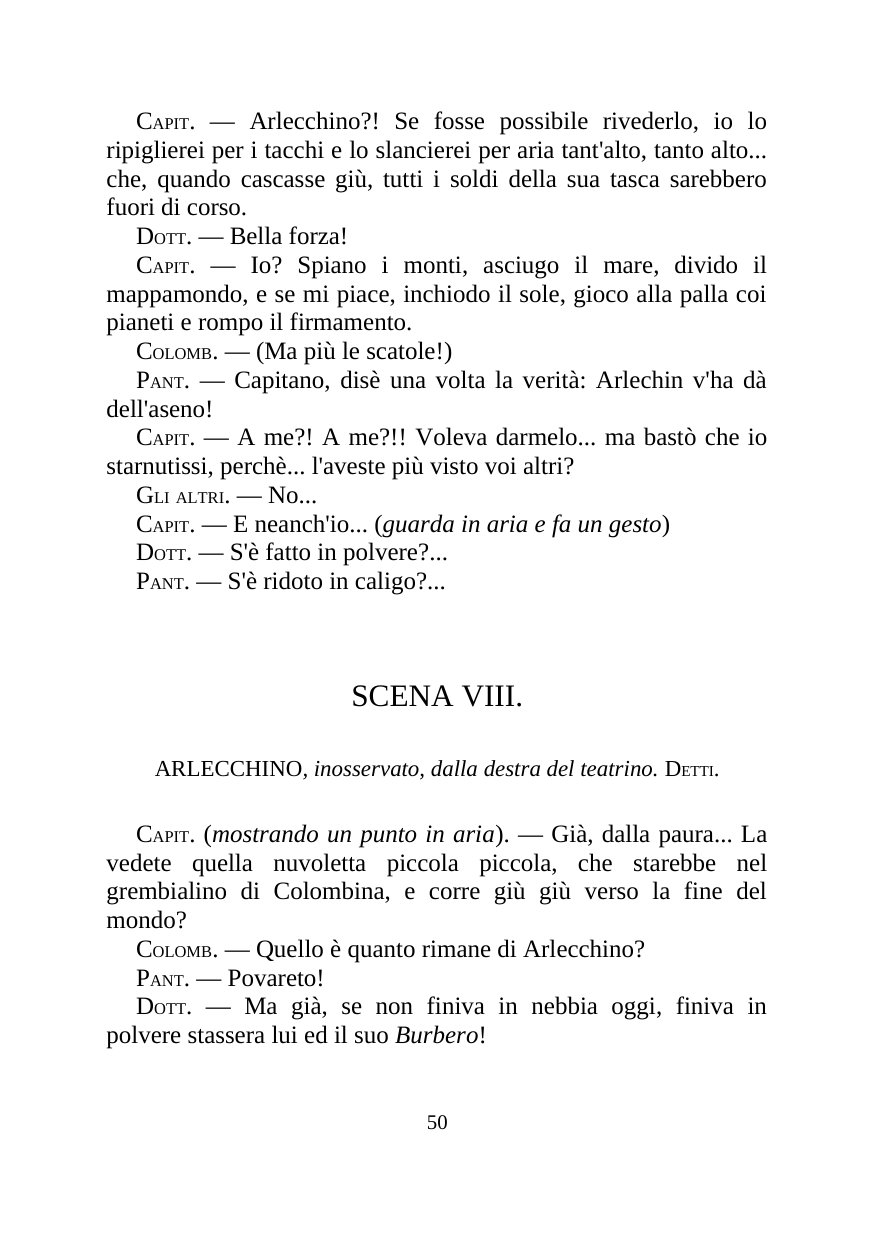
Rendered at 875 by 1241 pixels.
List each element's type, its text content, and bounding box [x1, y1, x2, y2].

text Capit. — A me?! A me?!! Voleva darmelo... ma bastò che io starnutissi, perchè... l'aveste più visto voi altri? [106, 422, 768, 480]
text Dott. — Bella forza! [106, 221, 768, 250]
text Capit. — Arlecchino?! Se fosse possibile rivederlo, io lo ripiglierei per i tacchi e lo slancierei per aria tant'alto, tanto alto... che, quando cascasse giù, tutti i soldi della sua tasca sarebbero fuori di corso. [106, 106, 768, 221]
text Capit. (mostrando un punto in aria). — Già, dalla paura... La vedete quella nuvoletta piccola piccola, che starebbe nel grembialino di Colombina, e corre giù giù verso la fine del mondo? [106, 819, 768, 934]
text Colomb. — (Ma più le scatole!) [106, 336, 768, 365]
text ARLECCHINO, inosservato, dalla destra del teatrino. Detti. [106, 755, 768, 781]
text Gli altri. — No... [106, 480, 768, 509]
text Capit. — E neanch'io... (guarda in aria e fa un gesto) [106, 509, 768, 537]
text Capit. — Io? Spiano i monti, asciugo il mare, divido il mappamondo, e se mi piace, inchiodo il sole, gioco alla palla coi pianeti e rompo il firmamento. [106, 250, 768, 336]
text Pant. — S'è ridoto in caligo?... [106, 566, 768, 595]
text Dott. — S'è fatto in polvere?... [106, 537, 768, 566]
text Pant. — Povareto! [106, 963, 768, 991]
subtitle SCENA VIII. [106, 678, 768, 714]
text Dott. — Ma già, se non finiva in nebbia oggi, finiva in polvere stassera lui ed il suo Burbero! [106, 991, 768, 1049]
text Colomb. — Quello è quanto rimane di Arlecchino? [106, 934, 768, 963]
text Pant. — Capitano, disè una volta la verità: Arlechin v'ha dà dell'aseno! [106, 365, 768, 422]
